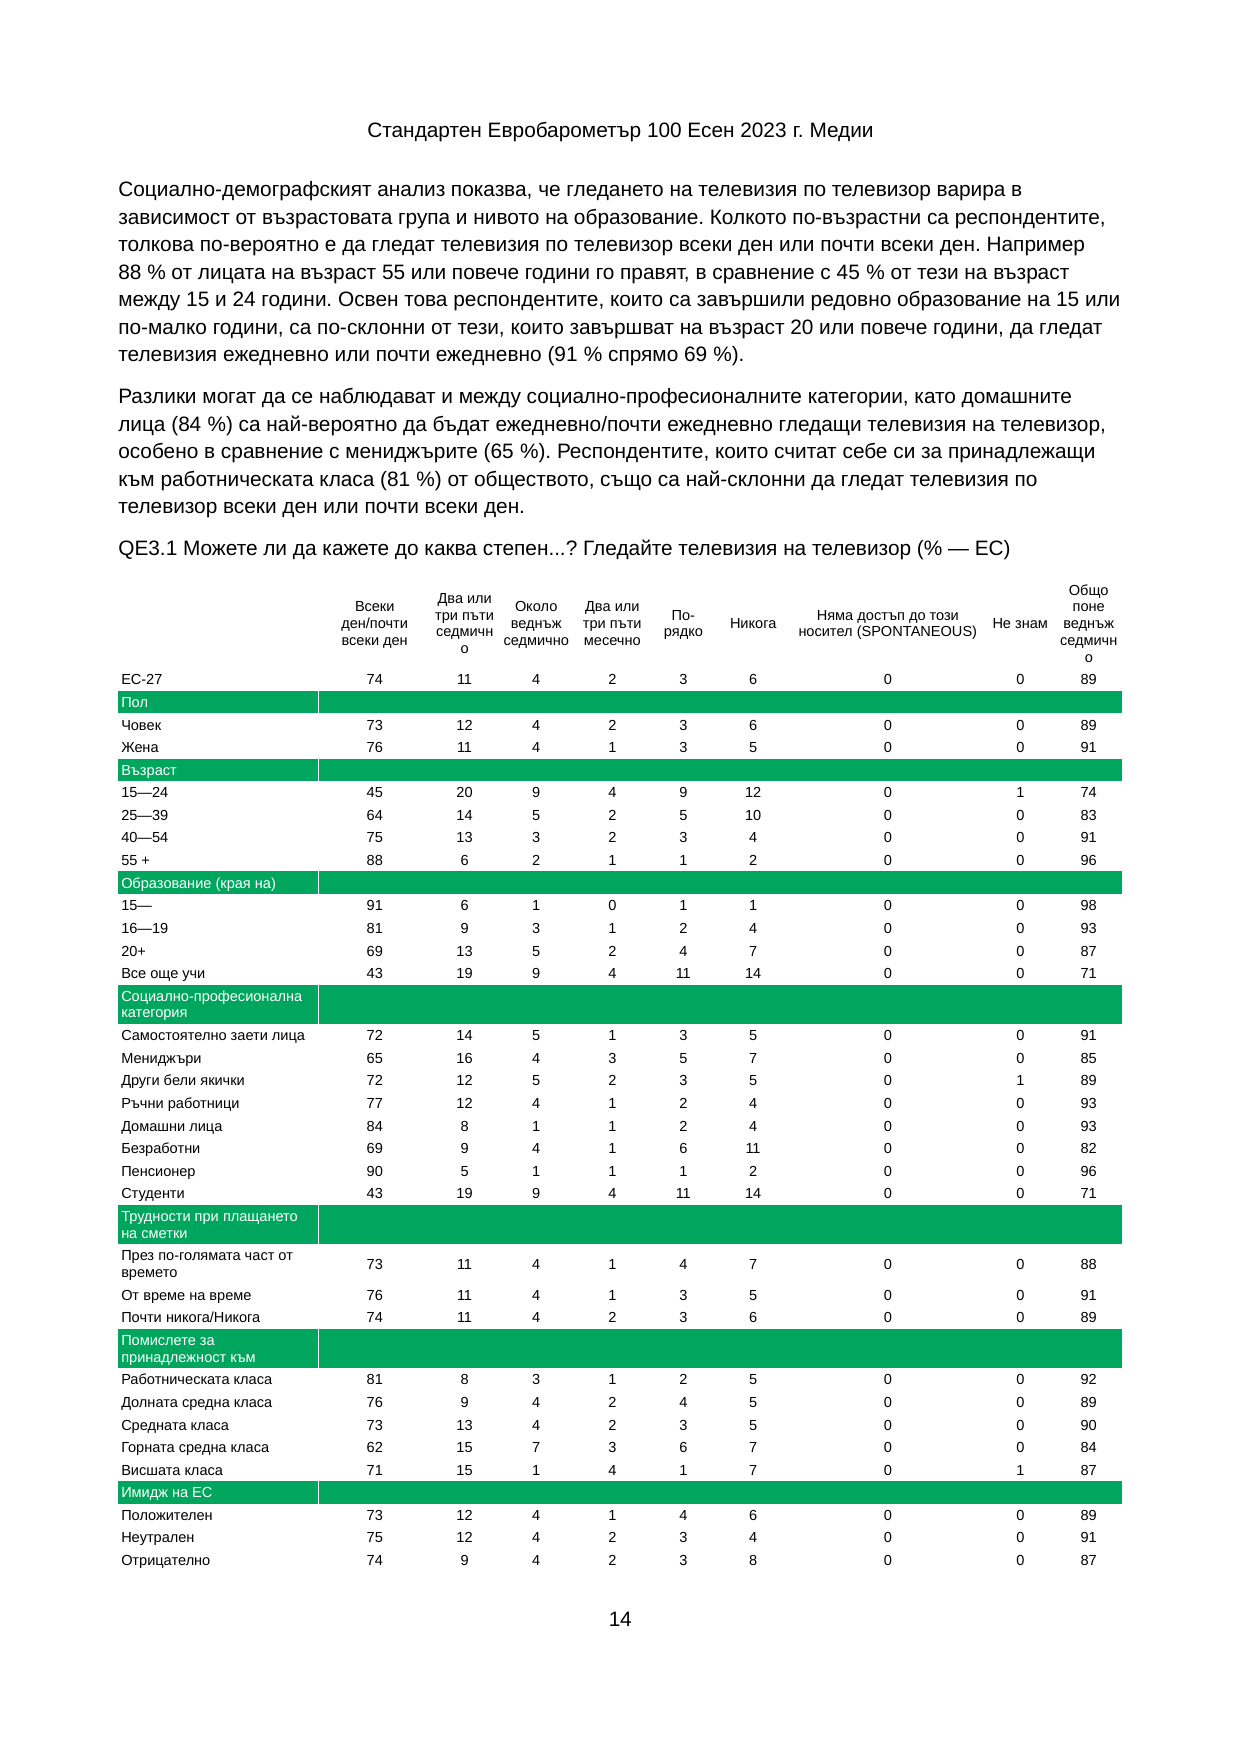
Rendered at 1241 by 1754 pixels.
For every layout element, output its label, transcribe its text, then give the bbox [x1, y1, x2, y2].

table_cell 5 [498, 939, 574, 962]
table_cell 2 [716, 1160, 790, 1182]
table_cell Мениджъри [118, 1046, 318, 1069]
table_cell 4 [574, 962, 651, 984]
table_cell 5 [716, 736, 790, 758]
table_cell 2 [574, 939, 651, 962]
table_cell 4 [716, 1092, 790, 1114]
table_cell 93 [1055, 917, 1122, 939]
table_cell 12 [431, 713, 498, 736]
table_cell 0 [790, 1526, 985, 1549]
table_cell 9 [498, 1182, 574, 1205]
table_cell 13 [431, 826, 498, 849]
table_cell 72 [319, 1069, 431, 1092]
table_cell 2 [651, 1368, 716, 1391]
table_cell 81 [319, 1368, 431, 1391]
table_cell 0 [985, 1436, 1055, 1458]
table_cell 55 + [118, 849, 318, 871]
table_cell 4 [716, 1526, 790, 1549]
table_cell [498, 871, 574, 894]
table_cell 2 [651, 1092, 716, 1114]
table_cell 76 [319, 736, 431, 758]
table_cell 74 [1055, 781, 1122, 804]
table_cell 2 [574, 668, 651, 691]
table_cell 91 [1055, 1526, 1122, 1549]
table_cell 9 [431, 1137, 498, 1159]
table_cell 0 [985, 1306, 1055, 1329]
table_cell 1 [651, 1459, 716, 1481]
table_cell 4 [716, 1114, 790, 1137]
table_cell [574, 1205, 651, 1244]
table_cell 3 [651, 1549, 716, 1571]
table_cell 72 [319, 1024, 431, 1046]
table_cell 91 [1055, 1024, 1122, 1046]
table_header Не знам [985, 578, 1055, 668]
table_cell [1055, 1481, 1122, 1504]
table_cell 1 [574, 1504, 651, 1526]
table_cell [319, 1481, 431, 1504]
table_cell 5 [716, 1368, 790, 1391]
table_cell 0 [985, 1046, 1055, 1069]
table_cell 0 [790, 962, 985, 984]
table_cell 11 [431, 668, 498, 691]
table_cell 5 [716, 1413, 790, 1436]
table_cell [985, 985, 1055, 1024]
table_cell [319, 759, 431, 781]
table_cell 2 [574, 1391, 651, 1413]
table_header Няма достъп до този носител (SPONTANEOUS) [790, 578, 985, 668]
table_cell 5 [498, 804, 574, 826]
table_cell [431, 871, 498, 894]
table_cell 5 [716, 1024, 790, 1046]
table_cell 84 [1055, 1436, 1122, 1458]
table_cell 65 [319, 1046, 431, 1069]
table_cell [574, 759, 651, 781]
table_cell 2 [574, 1549, 651, 1571]
table_cell 8 [716, 1549, 790, 1571]
table_cell 4 [498, 1413, 574, 1436]
table_cell 83 [1055, 804, 1122, 826]
table_cell Почти никога/Никога [118, 1306, 318, 1329]
table_cell 1 [498, 894, 574, 917]
table_cell 1 [574, 1244, 651, 1283]
table_cell 1 [574, 736, 651, 758]
table_cell 7 [716, 1459, 790, 1481]
table_cell [319, 691, 431, 713]
table_cell 11 [431, 736, 498, 758]
table_cell [985, 759, 1055, 781]
table_cell 4 [651, 1504, 716, 1526]
table_cell 91 [1055, 1284, 1122, 1306]
table_cell [716, 691, 790, 713]
table_cell 90 [1055, 1413, 1122, 1436]
table_cell 14 [716, 962, 790, 984]
table_cell 2 [574, 826, 651, 849]
table_cell 0 [790, 1244, 985, 1283]
table_cell 0 [985, 1391, 1055, 1413]
table_cell 25—39 [118, 804, 318, 826]
table_cell [716, 759, 790, 781]
table_cell 0 [985, 1244, 1055, 1283]
table_cell 0 [790, 781, 985, 804]
table_cell 45 [319, 781, 431, 804]
table_cell 2 [574, 713, 651, 736]
table_cell [1055, 1329, 1122, 1368]
table_header Два или три пъти месечно [574, 578, 651, 668]
table_header [118, 578, 318, 668]
table_cell 10 [716, 804, 790, 826]
table_cell 6 [716, 668, 790, 691]
table_cell 4 [498, 668, 574, 691]
table_cell 19 [431, 1182, 498, 1205]
table_cell 0 [985, 668, 1055, 691]
table_cell 1 [985, 1459, 1055, 1481]
table_cell 75 [319, 1526, 431, 1549]
table_cell 4 [498, 1504, 574, 1526]
table_cell 0 [790, 1069, 985, 1092]
table_cell 7 [716, 1244, 790, 1283]
table_cell 1 [498, 1160, 574, 1182]
table_cell 14 [716, 1182, 790, 1205]
table_cell 3 [498, 917, 574, 939]
table_cell 0 [790, 736, 985, 758]
table_cell 73 [319, 1504, 431, 1526]
table_cell 64 [319, 804, 431, 826]
table_cell 3 [651, 736, 716, 758]
table_cell [319, 985, 431, 1024]
table_cell 14 [431, 804, 498, 826]
table_cell 3 [498, 1368, 574, 1391]
table_cell 4 [498, 736, 574, 758]
table_cell [790, 1205, 985, 1244]
table_cell Отрицателно [118, 1549, 318, 1571]
table_cell 8 [431, 1114, 498, 1137]
table_cell [574, 1481, 651, 1504]
table_cell Възраст [118, 759, 318, 781]
table_cell 11 [431, 1306, 498, 1329]
table_header Два или три пъти седмично [431, 578, 498, 668]
table_cell 0 [985, 1549, 1055, 1571]
table_cell 9 [498, 781, 574, 804]
table_cell [716, 985, 790, 1024]
table_cell 0 [985, 1024, 1055, 1046]
table_cell 16—19 [118, 917, 318, 939]
table_cell 0 [985, 1413, 1055, 1436]
table_cell [574, 985, 651, 1024]
table_cell 9 [431, 1391, 498, 1413]
table_cell 0 [790, 1459, 985, 1481]
table_cell 9 [431, 1549, 498, 1571]
table_cell 3 [651, 1306, 716, 1329]
table_cell 0 [790, 804, 985, 826]
table_cell 0 [985, 1114, 1055, 1137]
table_cell 0 [985, 917, 1055, 939]
table_cell 4 [574, 1459, 651, 1481]
table_cell 0 [790, 1368, 985, 1391]
table_cell 4 [498, 1391, 574, 1413]
table_cell 0 [790, 849, 985, 871]
table_cell 5 [498, 1069, 574, 1092]
table_cell [1055, 759, 1122, 781]
table_cell 15 [431, 1436, 498, 1458]
table_cell [985, 691, 1055, 713]
table_cell 0 [790, 1413, 985, 1436]
table_cell [319, 871, 431, 894]
table_cell Домашни лица [118, 1114, 318, 1137]
table_cell [498, 1329, 574, 1368]
table_cell 3 [651, 1024, 716, 1046]
table_cell 5 [716, 1069, 790, 1092]
table_cell 1 [574, 849, 651, 871]
table_header Общо поне веднъж седмично [1055, 578, 1122, 668]
table_cell 0 [790, 1114, 985, 1137]
table_cell [651, 759, 716, 781]
table_cell [319, 1205, 431, 1244]
table_cell 43 [319, 1182, 431, 1205]
table_cell [1055, 871, 1122, 894]
table_cell 0 [985, 1137, 1055, 1159]
table_cell 20 [431, 781, 498, 804]
table_cell Долната средна класа [118, 1391, 318, 1413]
table_cell [985, 1481, 1055, 1504]
table_cell 0 [985, 1160, 1055, 1182]
table_cell 15—24 [118, 781, 318, 804]
table_cell 1 [574, 1092, 651, 1114]
table_cell 1 [574, 1160, 651, 1182]
table_cell 87 [1055, 1549, 1122, 1571]
table_cell 91 [319, 894, 431, 917]
table_cell 90 [319, 1160, 431, 1182]
table_cell 3 [651, 1069, 716, 1092]
table_cell 15— [118, 894, 318, 917]
table_cell 3 [651, 1413, 716, 1436]
table_cell [319, 1329, 431, 1368]
table_cell 4 [498, 1526, 574, 1549]
table_cell Самостоятелно заети лица [118, 1024, 318, 1046]
table_cell Средната класа [118, 1413, 318, 1436]
table_cell 92 [1055, 1368, 1122, 1391]
table_cell [651, 691, 716, 713]
table_cell 0 [985, 804, 1055, 826]
table_cell Жена [118, 736, 318, 758]
table_cell 0 [574, 894, 651, 917]
table_cell 1 [716, 894, 790, 917]
table_cell 71 [1055, 962, 1122, 984]
table_cell Студенти [118, 1182, 318, 1205]
table_cell 82 [1055, 1137, 1122, 1159]
table_cell 2 [651, 917, 716, 939]
table_cell 96 [1055, 1160, 1122, 1182]
table_cell 69 [319, 1137, 431, 1159]
table_cell 89 [1055, 668, 1122, 691]
table_cell 62 [319, 1436, 431, 1458]
table_cell 2 [574, 1526, 651, 1549]
table_cell [574, 1329, 651, 1368]
table_cell [651, 1329, 716, 1368]
table_cell 1 [498, 1459, 574, 1481]
table_cell 14 [431, 1024, 498, 1046]
text QE3.1 Можете ли да кажете до каква степен...? Гледайте телевизия на телевизор (% — ЕС) [118, 536, 1122, 560]
table_cell 89 [1055, 1306, 1122, 1329]
table_cell 96 [1055, 849, 1122, 871]
table_cell 0 [790, 1436, 985, 1458]
table_cell Човек [118, 713, 318, 736]
table_cell [716, 1205, 790, 1244]
table_cell 1 [574, 1284, 651, 1306]
table_cell 0 [790, 1092, 985, 1114]
table_cell 0 [790, 1391, 985, 1413]
table_cell Неутрален [118, 1526, 318, 1549]
table_cell 3 [651, 668, 716, 691]
table_cell 4 [651, 939, 716, 962]
table_cell [790, 1481, 985, 1504]
table_cell 73 [319, 1413, 431, 1436]
table_cell 4 [498, 1092, 574, 1114]
table_cell Имидж на ЕС [118, 1481, 318, 1504]
table_cell Пенсионер [118, 1160, 318, 1182]
table_cell 71 [319, 1459, 431, 1481]
table_cell 0 [790, 939, 985, 962]
table_cell 4 [498, 1549, 574, 1571]
table_cell 4 [498, 1306, 574, 1329]
table_cell 3 [651, 1526, 716, 1549]
table_cell 75 [319, 826, 431, 849]
table_cell 20+ [118, 939, 318, 962]
table_cell [498, 985, 574, 1024]
table_cell 0 [790, 713, 985, 736]
table_cell 13 [431, 1413, 498, 1436]
table_cell 89 [1055, 1069, 1122, 1092]
table_cell 4 [498, 1046, 574, 1069]
table_cell 4 [498, 713, 574, 736]
table_cell 0 [790, 1504, 985, 1526]
table_cell 81 [319, 917, 431, 939]
table_cell [716, 1481, 790, 1504]
table_cell Други бели якички [118, 1069, 318, 1092]
table_cell [651, 1481, 716, 1504]
table_cell 73 [319, 1244, 431, 1283]
table_cell Помислете за принадлежност към [118, 1329, 318, 1368]
table_cell 4 [498, 1244, 574, 1283]
table_cell 7 [716, 1046, 790, 1069]
table_cell 89 [1055, 1391, 1122, 1413]
table_cell Горната средна класа [118, 1436, 318, 1458]
table_cell 0 [985, 736, 1055, 758]
table_cell 5 [651, 1046, 716, 1069]
table_cell 15 [431, 1459, 498, 1481]
table_cell 4 [716, 826, 790, 849]
table_cell 11 [431, 1244, 498, 1283]
table_cell ЕС-27 [118, 668, 318, 691]
table_cell Образование (края на) [118, 871, 318, 894]
table_cell 12 [431, 1504, 498, 1526]
table_cell [651, 985, 716, 1024]
table_cell 87 [1055, 939, 1122, 962]
table_cell 91 [1055, 826, 1122, 849]
table_cell [716, 1329, 790, 1368]
table_cell 11 [651, 962, 716, 984]
table_cell 0 [790, 1024, 985, 1046]
table_cell 0 [985, 1284, 1055, 1306]
table_cell 1 [985, 1069, 1055, 1092]
table_cell Безработни [118, 1137, 318, 1159]
table_cell 5 [716, 1284, 790, 1306]
table_cell 6 [716, 1504, 790, 1526]
table_cell 0 [790, 1137, 985, 1159]
table_cell 2 [498, 849, 574, 871]
table_cell 13 [431, 939, 498, 962]
table_cell Висшата класа [118, 1459, 318, 1481]
table_cell [790, 871, 985, 894]
table_cell 3 [498, 826, 574, 849]
table_cell 74 [319, 668, 431, 691]
table_cell 4 [574, 1182, 651, 1205]
table_cell 0 [985, 939, 1055, 962]
table_cell 3 [574, 1436, 651, 1458]
table_cell 1 [574, 1137, 651, 1159]
table_cell 0 [985, 1092, 1055, 1114]
table_cell 0 [790, 1046, 985, 1069]
table_cell 85 [1055, 1046, 1122, 1069]
table_cell 4 [716, 917, 790, 939]
table_cell 8 [431, 1368, 498, 1391]
table_cell 6 [716, 1306, 790, 1329]
table_cell 91 [1055, 736, 1122, 758]
table_cell 0 [985, 849, 1055, 871]
table_cell 12 [716, 781, 790, 804]
table_cell 9 [498, 962, 574, 984]
table_cell 0 [985, 713, 1055, 736]
table_cell 2 [651, 1114, 716, 1137]
table_cell [498, 759, 574, 781]
table_cell 11 [651, 1182, 716, 1205]
table_cell 16 [431, 1046, 498, 1069]
table_cell 7 [716, 1436, 790, 1458]
table_cell 5 [498, 1024, 574, 1046]
table_cell [431, 759, 498, 781]
table_header Около веднъж седмично [498, 578, 574, 668]
table_cell 71 [1055, 1182, 1122, 1205]
table_header По-рядко [651, 578, 716, 668]
table_cell 3 [574, 1046, 651, 1069]
text Социално-демографският анализ показва, че гледането на телевизия по телевизор варира в зависимост от възрастовата група и нивото на образование. Колкото по-възрастни са респондентите, толкова по-вероятно е да гледат телевизия по телевизор всеки ден или почти всеки ден. Например 88 % от лицата на възраст 55 или повече години го правят, в сравнение с 45 % от тези на възраст между 15 и 24 години. Освен това респондентите, които са завършили редовно образование на 15 или по-малко години, са по-склонни от тези, които завършват на възраст 20 или повече години, да гледат телевизия ежедневно или почти ежедневно (91 % спрямо 69 %). [118, 177, 1122, 366]
table_cell [1055, 985, 1122, 1024]
table_cell Все още учи [118, 962, 318, 984]
table_cell 4 [651, 1244, 716, 1283]
table_cell 11 [431, 1284, 498, 1306]
table_cell 2 [574, 1413, 651, 1436]
table_cell 0 [790, 668, 985, 691]
table_cell 12 [431, 1092, 498, 1114]
table_cell 1 [985, 781, 1055, 804]
table_cell 2 [716, 849, 790, 871]
table_cell 76 [319, 1284, 431, 1306]
table_cell [985, 1329, 1055, 1368]
table_header Всеки ден/почти всеки ден [319, 578, 431, 668]
table_cell От време на време [118, 1284, 318, 1306]
table_cell [431, 1481, 498, 1504]
table_cell 7 [716, 939, 790, 962]
table_cell 19 [431, 962, 498, 984]
table_cell 9 [431, 917, 498, 939]
table_cell 74 [319, 1306, 431, 1329]
table_cell [985, 871, 1055, 894]
text Разлики могат да се наблюдават и между социално-професионалните категории, като домашните лица (84 %) са най-вероятно да бъдат ежедневно/почти ежедневно гледащи телевизия на телевизор, особено в сравнение с мениджърите (65 %). Респондентите, които считат себе си за принадлежащи към работническата класа (81 %) от обществото, също са най-склонни да гледат телевизия по телевизор всеки ден или почти всеки ден. [118, 384, 1122, 518]
table_cell [790, 1329, 985, 1368]
table_header Никога [716, 578, 790, 668]
table_cell [651, 871, 716, 894]
table_cell [790, 985, 985, 1024]
table_cell 6 [716, 713, 790, 736]
table_cell [498, 1205, 574, 1244]
table_cell 4 [574, 781, 651, 804]
table_cell 3 [651, 826, 716, 849]
table_cell 1 [574, 1368, 651, 1391]
table_cell 1 [498, 1114, 574, 1137]
table_cell 0 [790, 894, 985, 917]
table_cell 1 [574, 1024, 651, 1046]
table_cell 6 [431, 849, 498, 871]
table_cell 3 [651, 1284, 716, 1306]
table_cell [790, 691, 985, 713]
table_cell 88 [1055, 1244, 1122, 1283]
table_cell 93 [1055, 1114, 1122, 1137]
table_cell 0 [790, 1549, 985, 1571]
table_cell [985, 1205, 1055, 1244]
table_cell 2 [574, 1306, 651, 1329]
table_cell 0 [985, 1504, 1055, 1526]
table_cell 74 [319, 1549, 431, 1571]
table_cell Социално-професионална категория [118, 985, 318, 1024]
table_cell Работническата класа [118, 1368, 318, 1391]
table_cell [431, 1205, 498, 1244]
table_cell 1 [651, 894, 716, 917]
table_cell 77 [319, 1092, 431, 1114]
table_cell 40—54 [118, 826, 318, 849]
table_cell 0 [790, 826, 985, 849]
table_cell 89 [1055, 713, 1122, 736]
table_cell 43 [319, 962, 431, 984]
table_cell 76 [319, 1391, 431, 1413]
table_cell 0 [790, 917, 985, 939]
table_cell 11 [716, 1137, 790, 1159]
table_cell [431, 691, 498, 713]
table_cell 84 [319, 1114, 431, 1137]
table_cell 0 [790, 1306, 985, 1329]
table_cell [1055, 691, 1122, 713]
table_cell 12 [431, 1069, 498, 1092]
table_cell 0 [985, 962, 1055, 984]
table_cell [574, 691, 651, 713]
table_cell 0 [985, 1526, 1055, 1549]
table_cell [498, 1481, 574, 1504]
table_cell 0 [790, 1182, 985, 1205]
table_cell 5 [716, 1391, 790, 1413]
table_cell 6 [431, 894, 498, 917]
table_cell 93 [1055, 1092, 1122, 1114]
table_cell 2 [574, 1069, 651, 1092]
table_cell 3 [651, 713, 716, 736]
table_cell 9 [651, 781, 716, 804]
table_cell [716, 871, 790, 894]
table_cell Пол [118, 691, 318, 713]
table_cell 4 [651, 1391, 716, 1413]
table_cell 4 [498, 1137, 574, 1159]
table_cell [431, 985, 498, 1024]
table_cell Положителен [118, 1504, 318, 1526]
table_cell 88 [319, 849, 431, 871]
table_cell [651, 1205, 716, 1244]
table_cell 5 [431, 1160, 498, 1182]
table_cell 0 [790, 1160, 985, 1182]
table_cell 0 [985, 826, 1055, 849]
table_cell 89 [1055, 1504, 1122, 1526]
table_cell 4 [498, 1284, 574, 1306]
table_cell 1 [651, 849, 716, 871]
table_cell 1 [574, 917, 651, 939]
table_cell [790, 759, 985, 781]
table_cell 0 [985, 1368, 1055, 1391]
table_cell 98 [1055, 894, 1122, 917]
table_cell 7 [498, 1436, 574, 1458]
table_cell 12 [431, 1526, 498, 1549]
table_cell 1 [574, 1114, 651, 1137]
table_cell 0 [985, 1182, 1055, 1205]
table_cell [574, 871, 651, 894]
table_cell През по-голямата част от времето [118, 1244, 318, 1283]
table_cell [1055, 1205, 1122, 1244]
table_cell 87 [1055, 1459, 1122, 1481]
table_cell [498, 691, 574, 713]
table_cell 6 [651, 1137, 716, 1159]
table_cell [431, 1329, 498, 1368]
table_cell 69 [319, 939, 431, 962]
table_cell 73 [319, 713, 431, 736]
table_cell Трудности при плащането на сметки [118, 1205, 318, 1244]
table_cell 6 [651, 1436, 716, 1458]
table_cell 0 [790, 1284, 985, 1306]
table_cell Ръчни работници [118, 1092, 318, 1114]
table_cell 0 [985, 894, 1055, 917]
table_cell 2 [574, 804, 651, 826]
table_cell 5 [651, 804, 716, 826]
table_cell 1 [651, 1160, 716, 1182]
